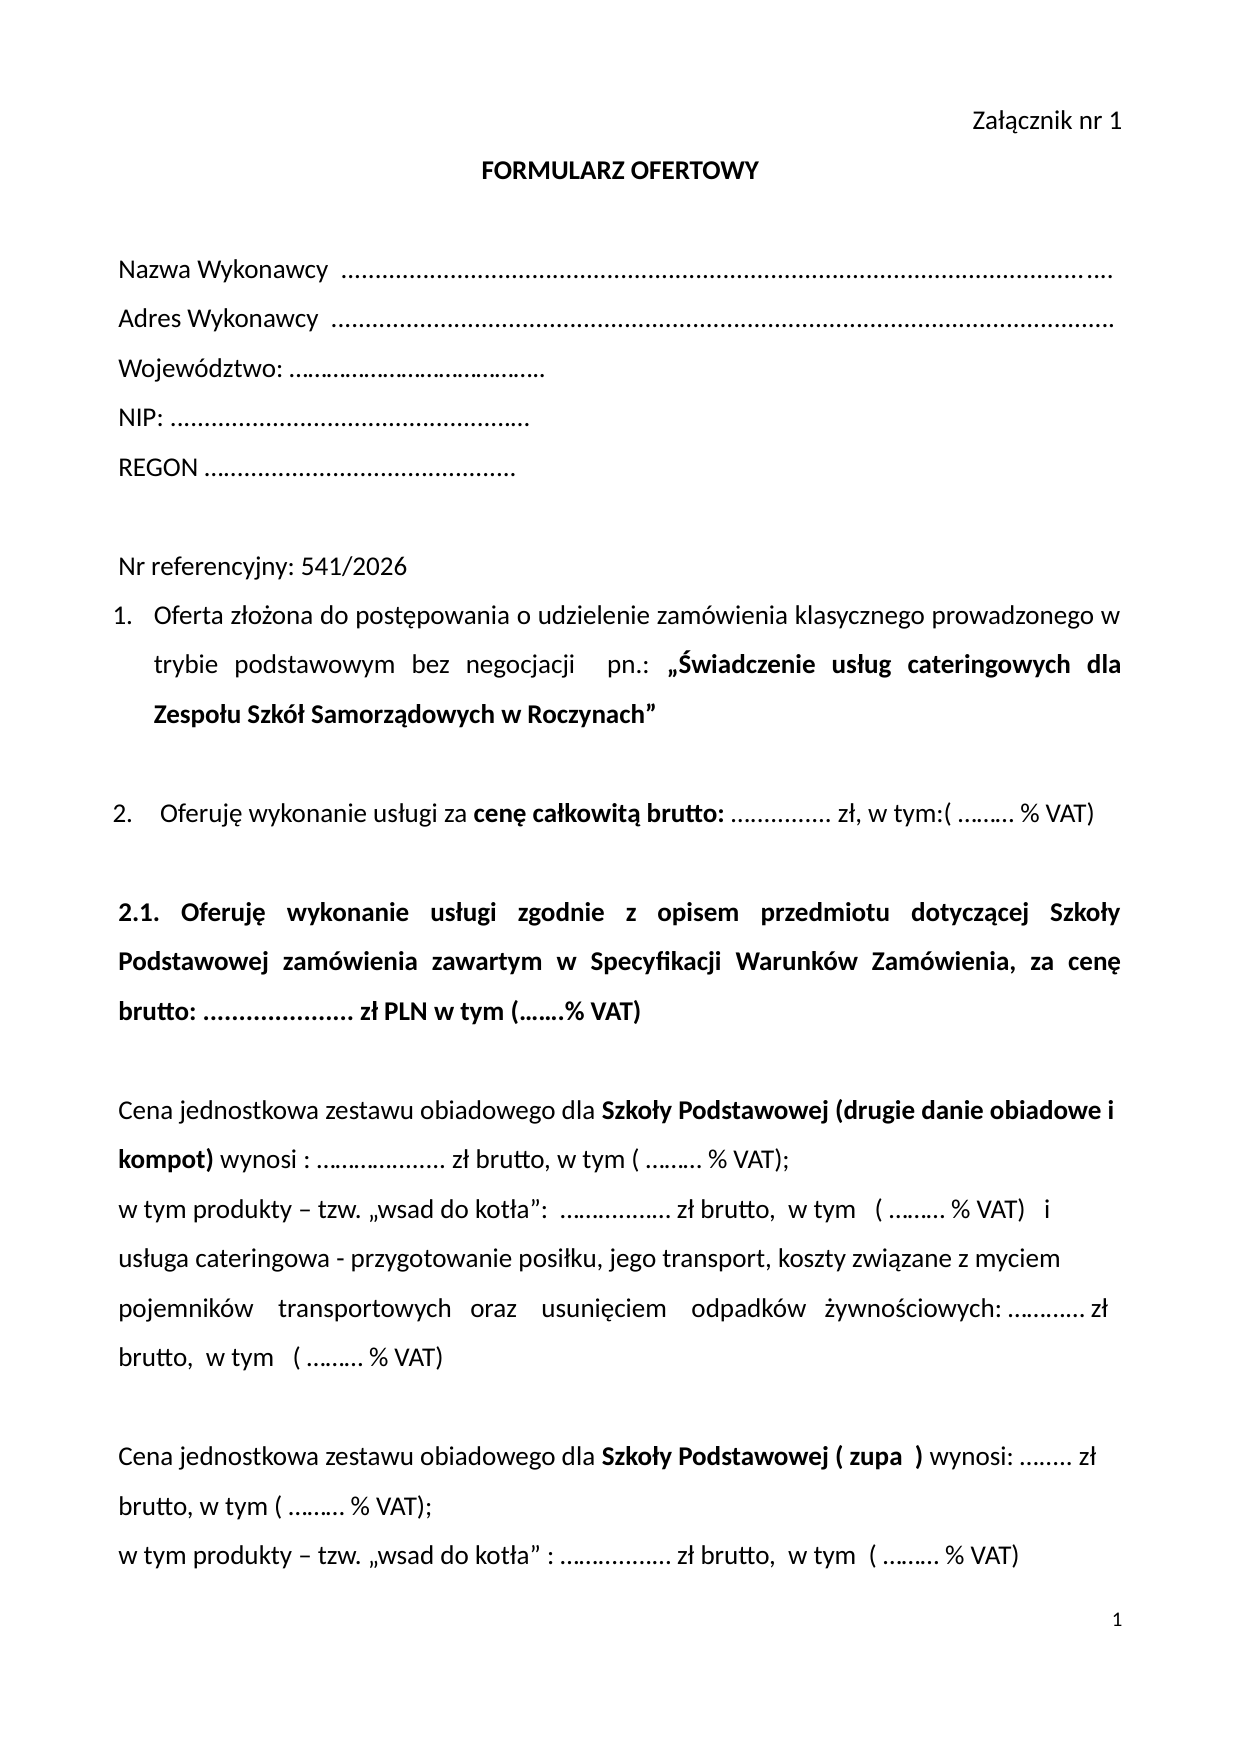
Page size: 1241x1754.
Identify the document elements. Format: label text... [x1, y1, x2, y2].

list Oferta złożona do postępowania o udzielenie zamówienia klasycznego prowadzonego w trybie podstawowym bez negocjacji pn.: „Świadczenie usług cateringowych dla Zespołu Szkół Samorządowych w Roczynach” [112, 598, 1122, 730]
text Adres Wykonawcy ................................................................................................................... [118, 301, 1122, 334]
text 2.1. Oferuję wykonanie usługi zgodnie z opisem przedmiotu dotyczącej Szkoły Podstawowej zamówienia zawartym w Specyfikacji Warunków Zamówienia, za cenę brutto: ..................... zł PLN w tym (…….% VAT) [118, 895, 1122, 1027]
list Oferuję wykonanie usługi za cenę całkowitą brutto: …............ zł, w tym:( ……… % VAT) [112, 796, 1122, 829]
text NIP: ..................................................… [118, 400, 1122, 433]
text Województwo: ………………………………….. [118, 351, 1122, 384]
subtitle FORMULARZ OFERTOWY [118, 153, 1122, 186]
text Nr referencyjny: 541/2026 [118, 549, 1122, 582]
text Nazwa Wykonawcy ................................................................................................................. [118, 252, 1122, 285]
text w tym produkty – tzw. „wsad do kotła” : ……........… zł brutto, w tym ( ……… % VAT) [118, 1538, 1122, 1571]
text Cena jednostkowa zestawu obiadowego dla Szkoły Podstawowej (drugie danie obiadowe i kompot) wynosi : …………........ zł brutto, w tym ( ……… % VAT); [118, 1093, 1122, 1176]
text Załącznik nr 1 [118, 103, 1122, 136]
text Cena jednostkowa zestawu obiadowego dla Szkoły Podstawowej ( zupa ) wynosi: …..... zł brutto, w tym ( ……… % VAT); [118, 1439, 1122, 1522]
text REGON …........................................... [118, 450, 1122, 483]
text w tym produkty – tzw. „wsad do kotła”: ……........… zł brutto, w tym ( ……… % VAT) i usługa cateringowa - przygotowanie posiłku, jego transport, koszty związane z myciem pojemników transportowych oraz usunięciem odpadków żywnościowych: ……...… zł brutto, w tym ( ……… % VAT) [118, 1192, 1122, 1373]
